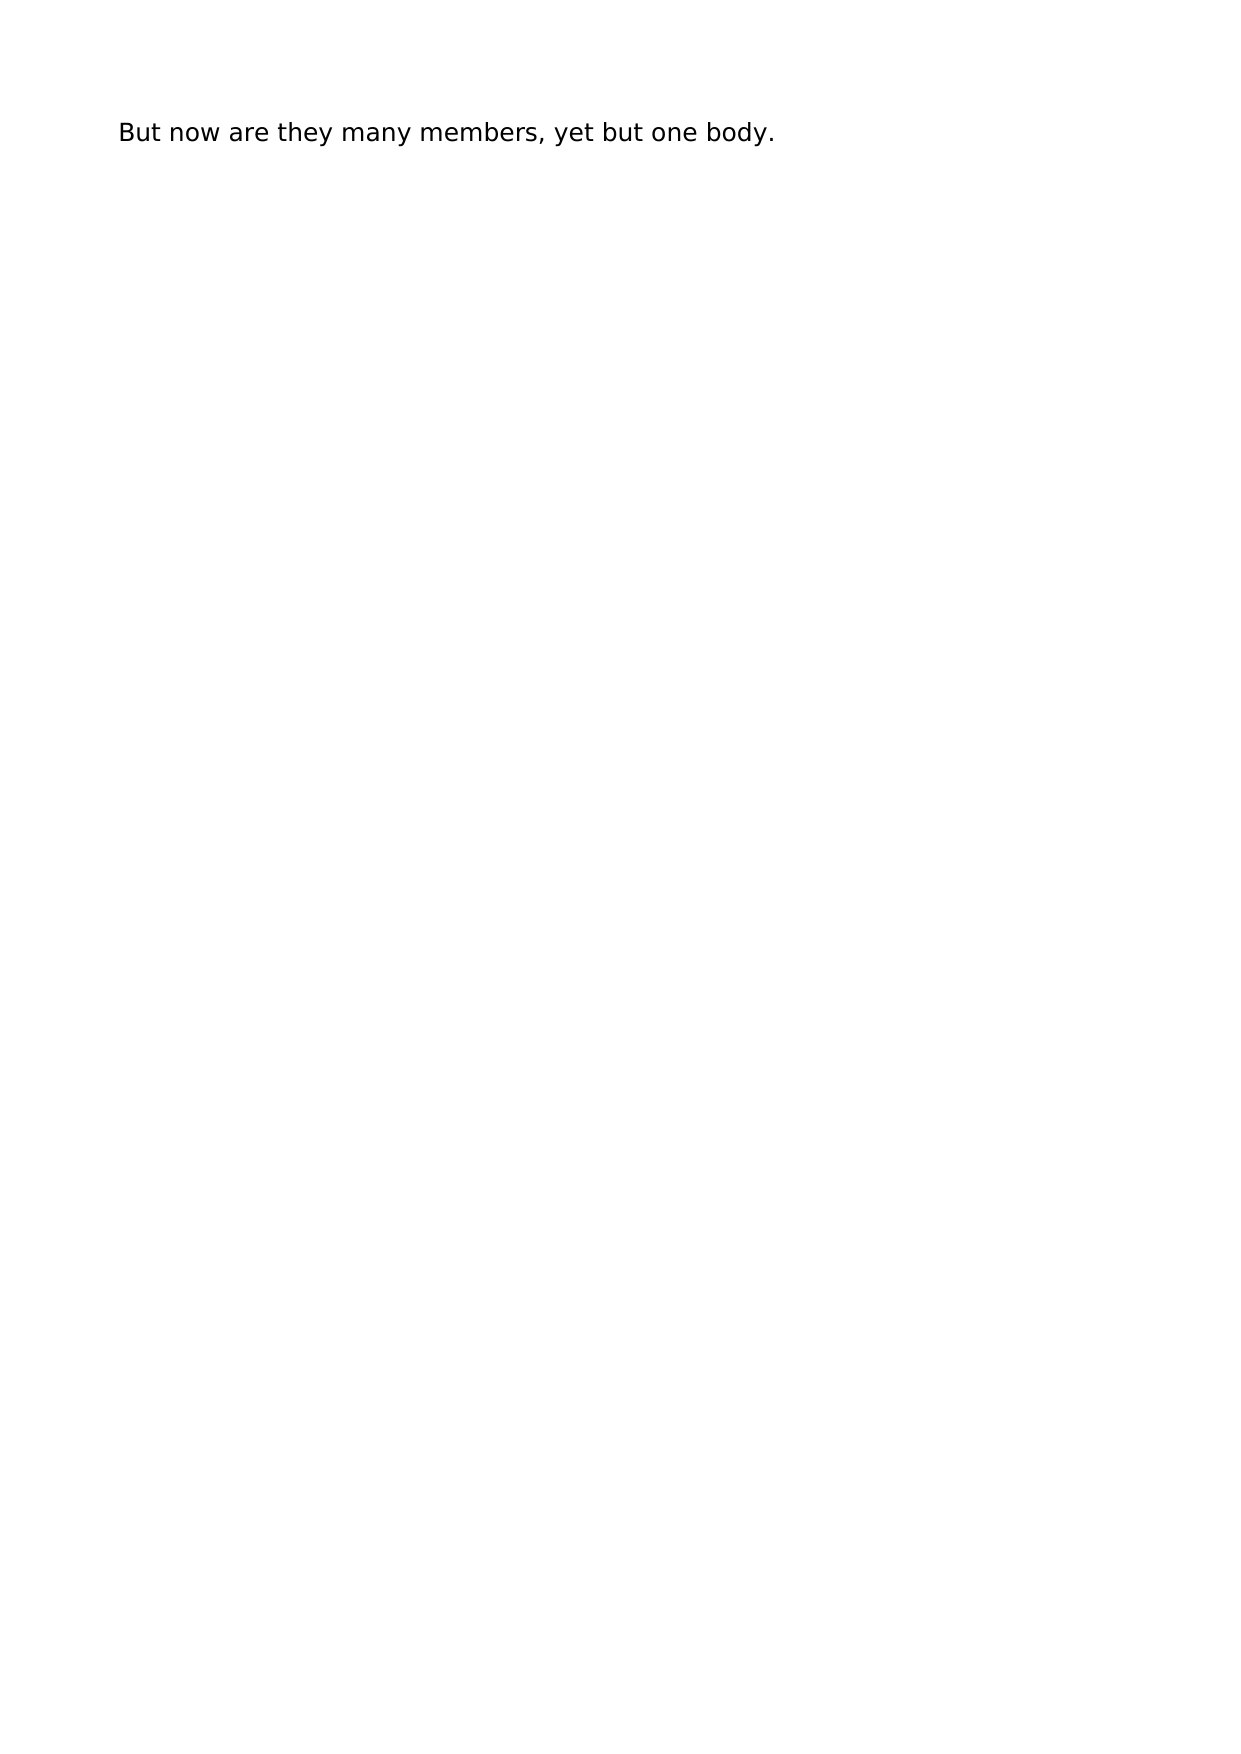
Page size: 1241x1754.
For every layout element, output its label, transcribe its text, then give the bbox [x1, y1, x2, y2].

text But now are they many members, yet but one body. [118, 118, 1122, 147]
